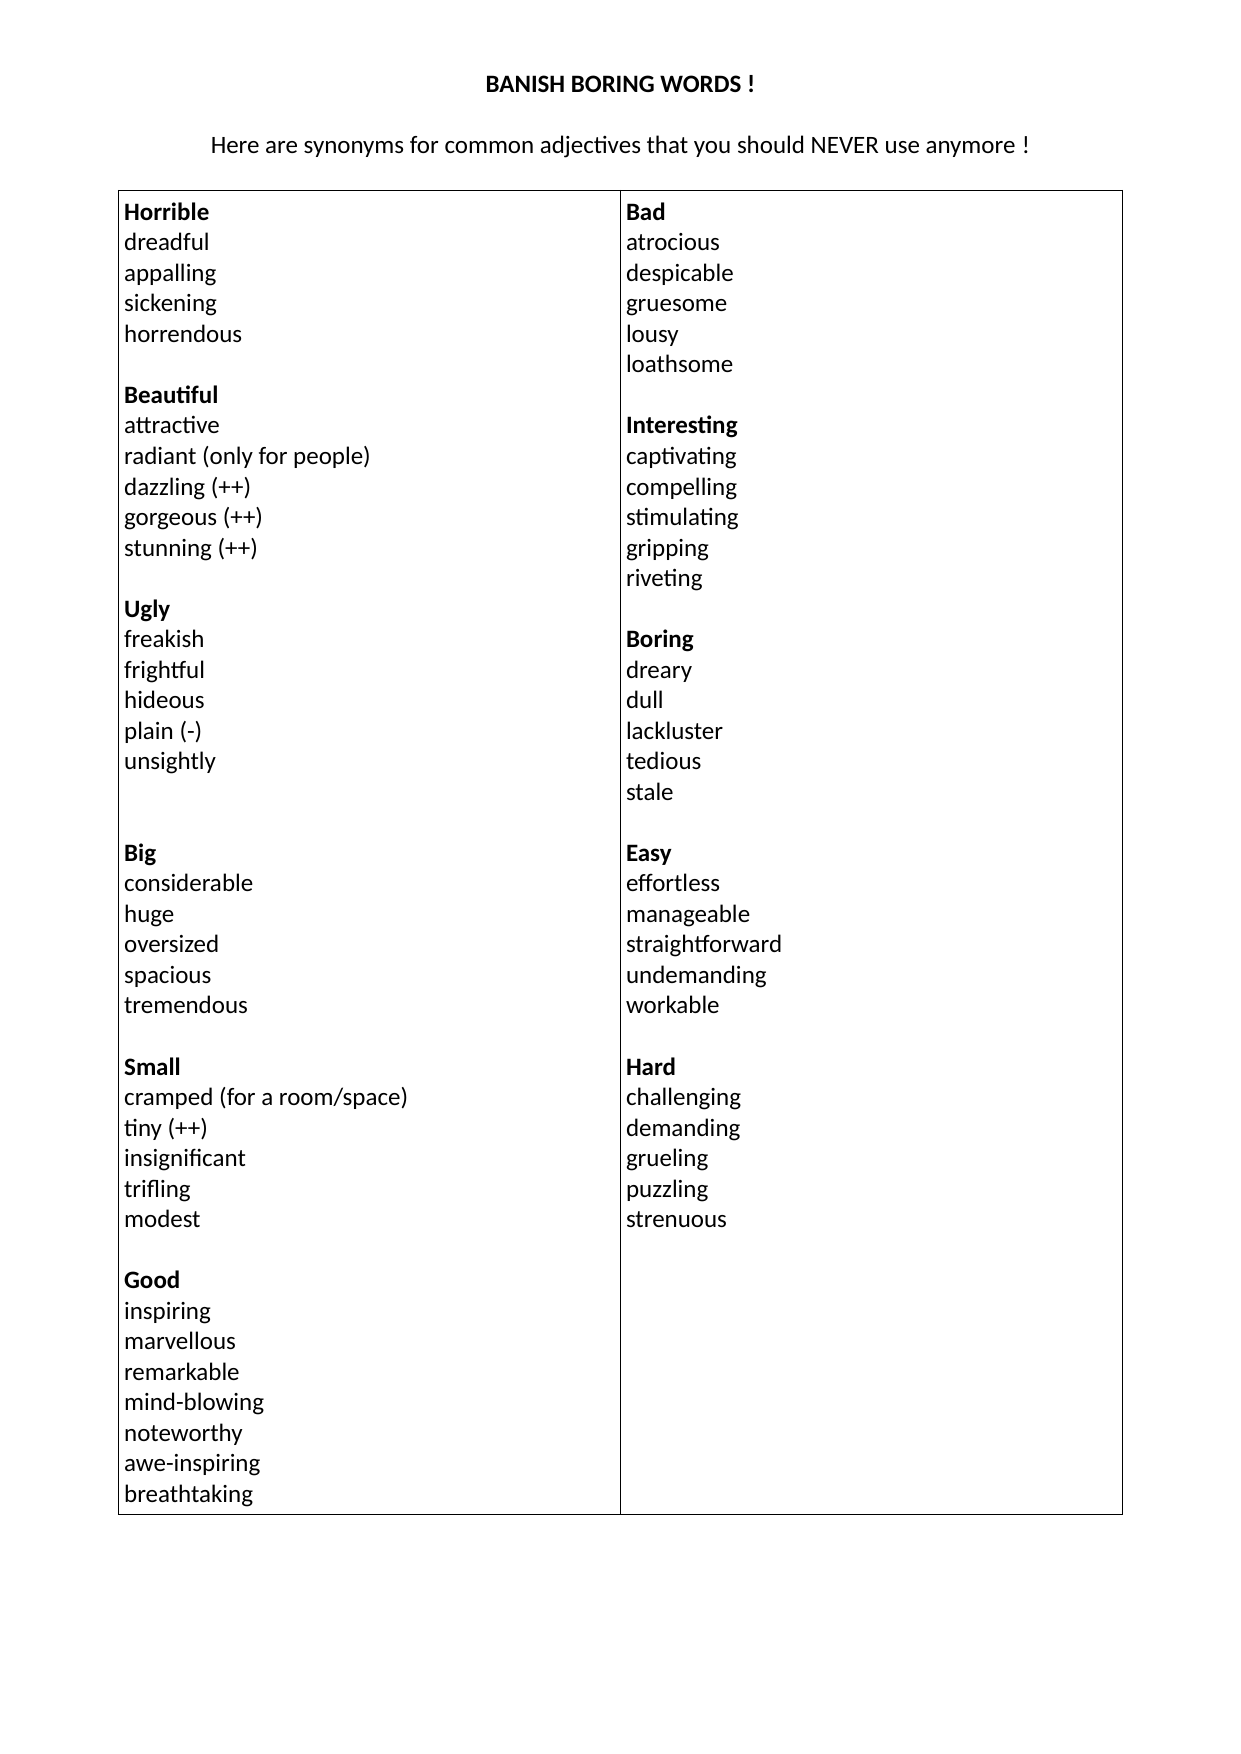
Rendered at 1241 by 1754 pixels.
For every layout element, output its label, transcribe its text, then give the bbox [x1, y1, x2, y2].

table_header Bad atrocious despicable gruesome lousy loathsome Interesting captivating compelling stimulating gripping riveting Boring dreary dull lackluster tedious stale Easy effortless manageable straightforward undemanding workable Hard challenging demanding grueling puzzling strenuous [621, 191, 1122, 1514]
text BANISH BORING WORDS ! [118, 68, 1122, 98]
table_header Horrible dreadful appalling sickening horrendous Beautiful attractive radiant (only for people) dazzling (++) gorgeous (++) stunning (++) Ugly freakish frightful hideous plain (-) unsightly Big considerable huge oversized spacious tremendous Small cramped (for a room/space) tiny (++) insignificant trifling modest Good inspiring marvellous remarkable mind-blowing noteworthy awe-inspiring breathtaking [119, 191, 620, 1514]
text Here are synonyms for common adjectives that you should NEVER use anymore ! [118, 129, 1122, 159]
